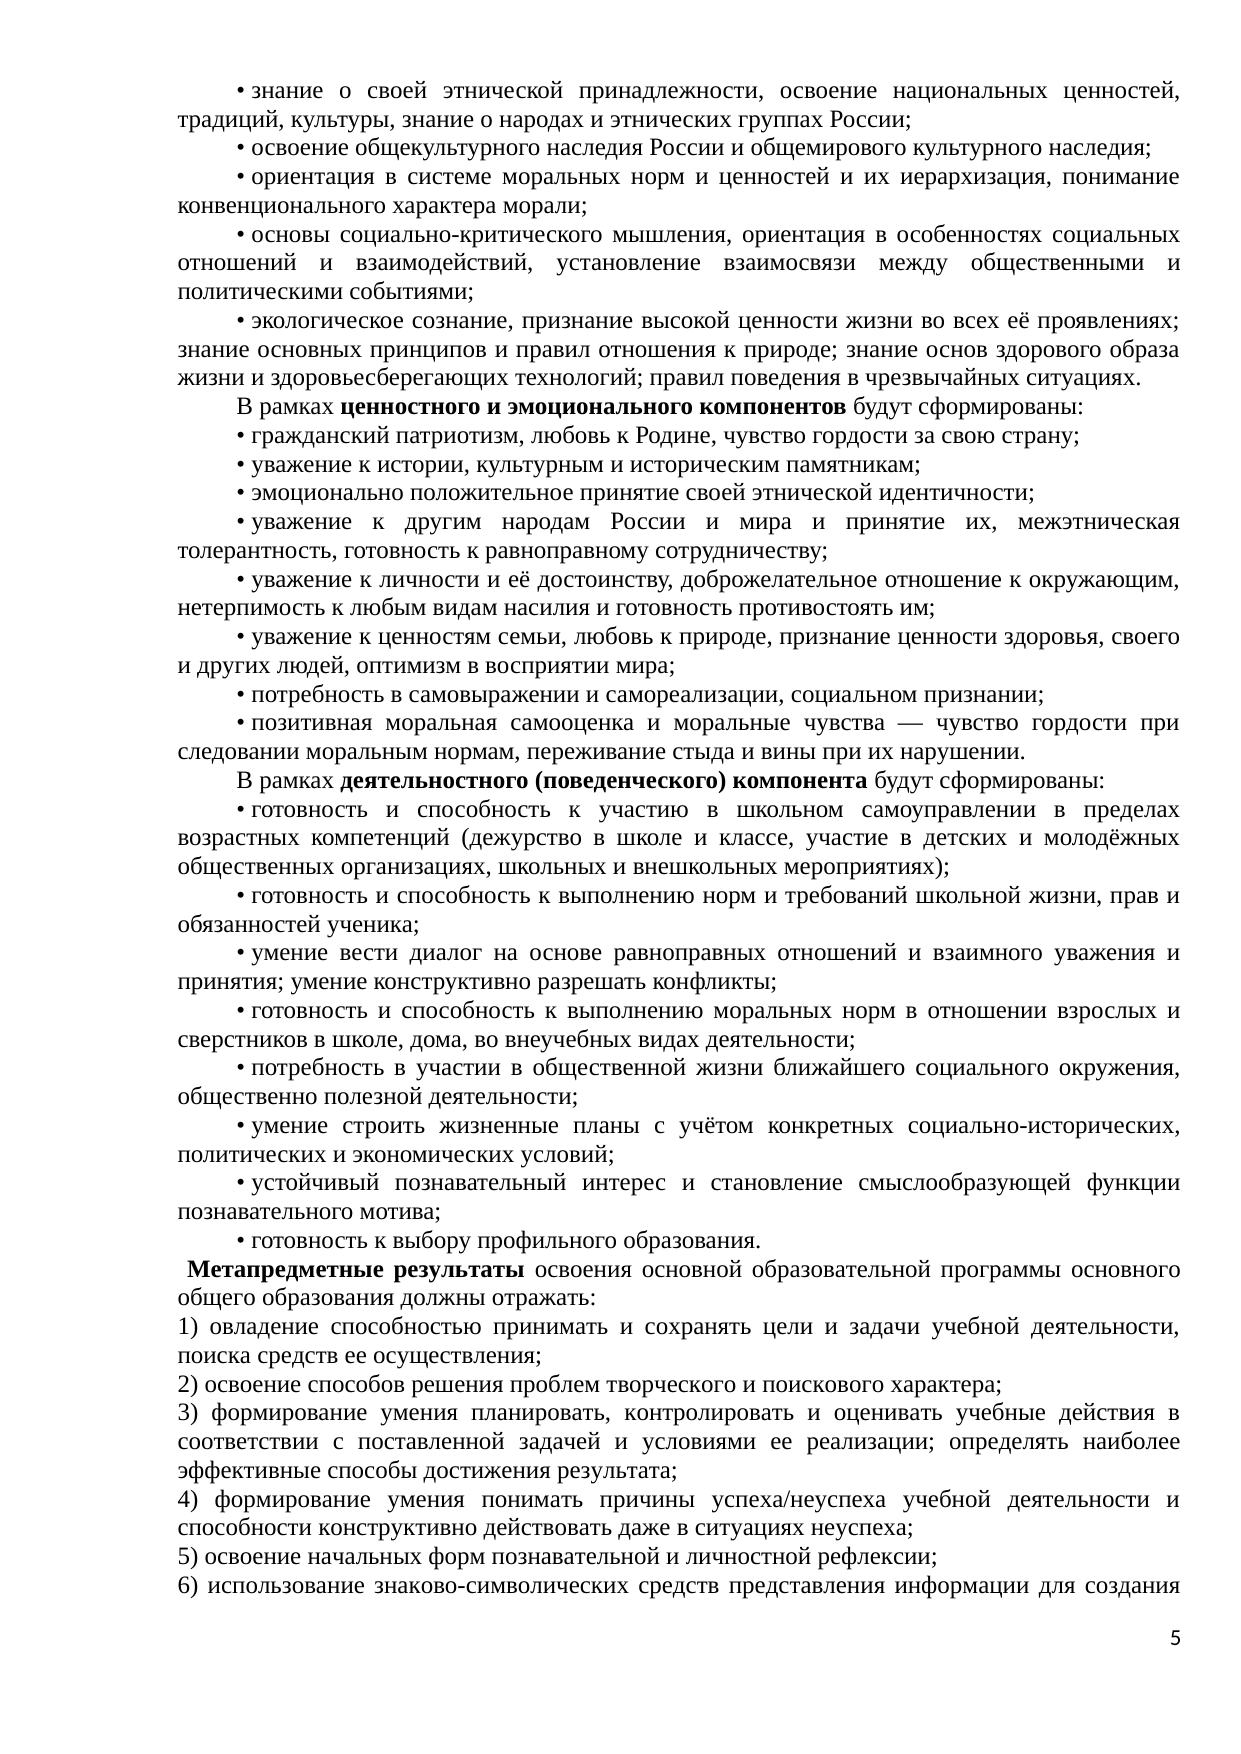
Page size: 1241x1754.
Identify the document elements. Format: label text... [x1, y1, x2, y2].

text • умение вести диалог на основе равноправных отношений и взаимного уважения и принятия; умение конструктивно разрешать конфликты; [177, 937, 1181, 995]
text • позитивная моральная самооценка и моральные чувства — чувство гордости при следовании моральным нормам, переживание стыда и вины при их нарушении. [177, 707, 1181, 765]
text • освоение общекультурного наследия России и общемирового культурного наследия; [177, 132, 1181, 161]
text Метапредметные результаты освоения основной образовательной программы основного общего образования должны отражать: [177, 1254, 1181, 1311]
text • готовность и способность к выполнению норм и требований школьной жизни, прав и обязанностей ученика; [177, 880, 1181, 937]
text В рамках ценностного и эмоционального компонентов будут сформированы: [177, 391, 1181, 420]
text • гражданский патриотизм, любовь к Родине, чувство гордости за свою страну; [177, 420, 1181, 449]
text • эмоционально положительное принятие своей этнической идентичности; [177, 477, 1181, 506]
text 1) овладение способностью принимать и сохранять цели и задачи учебной деятельности, поиска средств ее осуществления; [177, 1311, 1181, 1369]
text • готовность и способность к выполнению моральных норм в отношении взрослых и сверстников в школе, дома, во внеучебных видах деятельности; [177, 995, 1181, 1052]
text • устойчивый познавательный интерес и становление смыслообразующей функции познавательного мотива; [177, 1167, 1181, 1225]
text 6) использование знаково-символических средств представления информации для создания [177, 1570, 1181, 1599]
text 5) освоение начальных форм познавательной и личностной рефлексии; [177, 1541, 1181, 1570]
text • уважение к истории, культурным и историческим памятникам; [177, 449, 1181, 477]
text 3) формирование умения планировать, контролировать и оценивать учебные действия в соответствии с поставленной задачей и условиями ее реализации; определять наиболее эффективные способы достижения результата; [177, 1397, 1181, 1484]
text • готовность к выбору профильного образования. [177, 1225, 1181, 1254]
text • основы социально-критического мышления, ориентация в особенностях социальных отношений и взаимодействий, установление взаимосвязи между общественными и политическими событиями; [177, 219, 1181, 305]
text 4) формирование умения понимать причины успеха/неуспеха учебной деятельности и способности конструктивно действовать даже в ситуациях неуспеха; [177, 1484, 1181, 1541]
text • ориентация в системе моральных норм и ценностей и их иерархизация, понимание конвенционального характера морали; [177, 161, 1181, 219]
text • потребность в участии в общественной жизни ближайшего социального окружения, общественно полезной деятельности; [177, 1052, 1181, 1110]
text • уважение к ценностям семьи, любовь к природе, признание ценности здоровья, своего и других людей, оптимизм в восприятии мира; [177, 621, 1181, 679]
text • знание о своей этнической принадлежности, освоение национальных ценностей, традиций, культуры, знание о народах и этнических группах России; [177, 75, 1181, 132]
text • уважение к личности и её достоинству, доброжелательное отношение к окружающим, нетерпимость к любым видам насилия и готовность противостоять им; [177, 564, 1181, 621]
text • готовность и способность к участию в школьном самоуправлении в пределах возрастных компетенций (дежурство в школе и классе, участие в детских и молодёжных общественных организациях, школьных и внешкольных мероприятиях); [177, 794, 1181, 880]
text 2) освоение способов решения проблем творческого и поискового характера; [177, 1369, 1181, 1397]
text • умение строить жизненные планы с учётом конкретных социально-исторических, политических и экономических условий; [177, 1110, 1181, 1167]
text • уважение к другим народам России и мира и принятие их, межэтническая толерантность, готовность к равноправному сотрудничеству; [177, 506, 1181, 564]
text В рамках деятельностного (поведенческого) компонента будут сформированы: [177, 765, 1181, 794]
text • потребность в самовыражении и самореализации, социальном признании; [177, 679, 1181, 707]
text • экологическое сознание, признание высокой ценности жизни во всех её проявлениях; знание основных принципов и правил отношения к природе; знание основ здорового образа жизни и здоровьесберегающих технологий; правил поведения в чрезвычайных ситуациях. [177, 305, 1181, 391]
